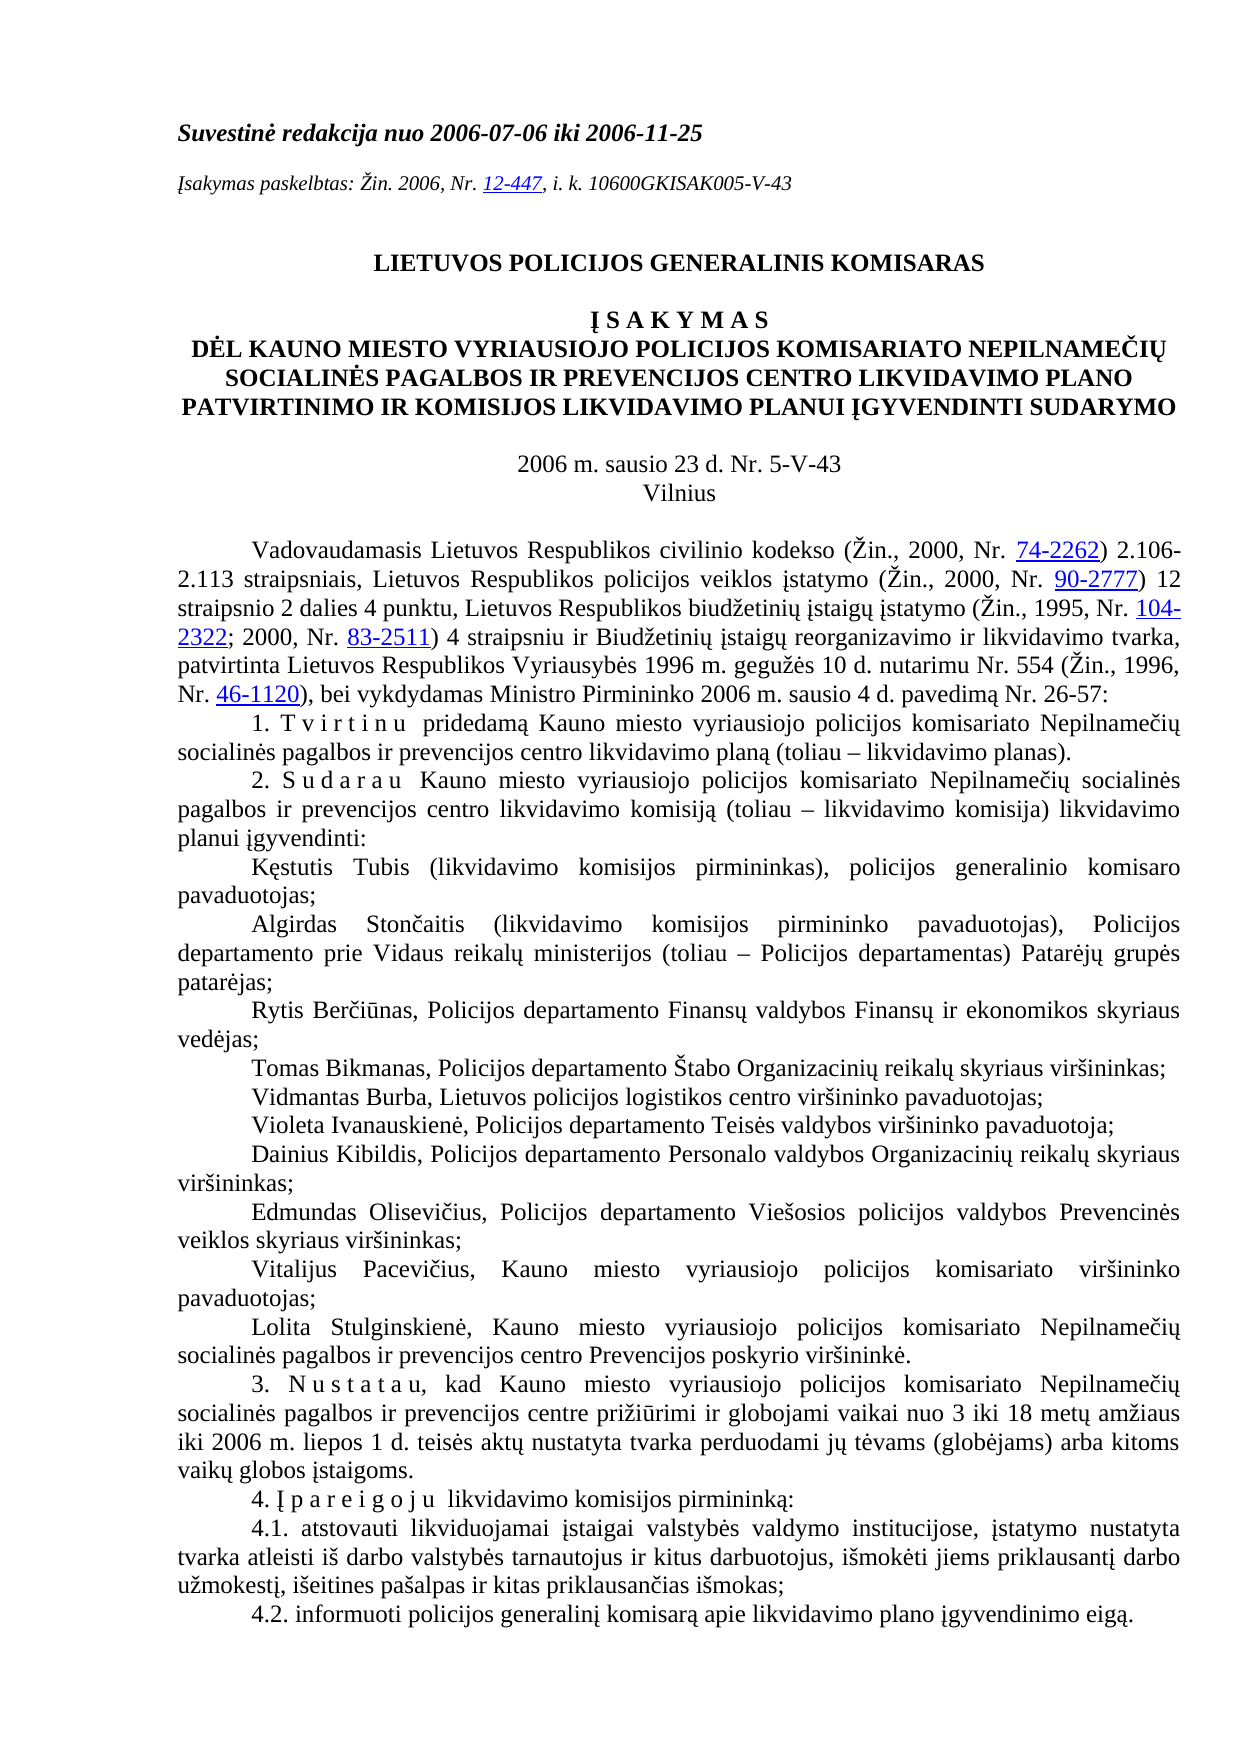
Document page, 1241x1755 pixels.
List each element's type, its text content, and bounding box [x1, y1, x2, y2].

text DĖL KAUNO MIESTO VYRIAUSIOJO POLICIJOS KOMISARIATO NEPILNAMEČIŲ SOCIALINĖS PAGALBOS IR PREVENCIJOS CENTRO LIKVIDAVIMO PLANO PATVIRTINIMO IR KOMISIJOS LIKVIDAVIMO PLANUI ĮGYVENDINTI SUDARYMO [177, 334, 1181, 420]
text Edmundas Olisevičius, Policijos departamento Viešosios policijos valdybos Prevencinės veiklos skyriaus viršininkas; [177, 1197, 1181, 1254]
text Algirdas Stončaitis (likvidavimo komisijos pirmininko pavaduotojas), Policijos departamento prie Vidaus reikalų ministerijos (toliau – Policijos departamentas) Patarėjų grupės patarėjas; [177, 909, 1181, 995]
text Vilnius [177, 478, 1181, 507]
text Lolita Stulginskienė, Kauno miesto vyriausiojo policijos komisariato Nepilnamečių socialinės pagalbos ir prevencijos centro Prevencijos poskyrio viršininkė. [177, 1312, 1181, 1369]
text LIETUVOS POLICIJOS GENERALINIS KOMISARAS [177, 248, 1181, 277]
text Vitalijus Pacevičius, Kauno miesto vyriausiojo policijos komisariato viršininko pavaduotojas; [177, 1254, 1181, 1312]
text Tomas Bikmanas, Policijos departamento Štabo Organizacinių reikalų skyriaus viršininkas; [177, 1053, 1181, 1082]
text Suvestinė redakcija nuo 2006-07-06 iki 2006-11-25 [177, 118, 1181, 147]
text 3. Nustatau, kad Kauno miesto vyriausiojo policijos komisariato Nepilnamečių socialinės pagalbos ir prevencijos centre prižiūrimi ir globojami vaikai nuo 3 iki 18 metų amžiaus iki 2006 m. liepos 1 d. teisės aktų nustatyta tvarka perduodami jų tėvams (globėjams) arba kitoms vaikų globos įstaigoms. [177, 1369, 1181, 1484]
text 4.2. informuoti policijos generalinį komisarą apie likvidavimo plano įgyvendinimo eigą. [177, 1599, 1181, 1628]
text Rytis Berčiūnas, Policijos departamento Finansų valdybos Finansų ir ekonomikos skyriaus vedėjas; [177, 995, 1181, 1053]
text 2. Sudarau Kauno miesto vyriausiojo policijos komisariato Nepilnamečių socialinės pagalbos ir prevencijos centro likvidavimo komisiją (toliau – likvidavimo komisija) likvidavimo planui įgyvendinti: [177, 765, 1181, 852]
text Violeta Ivanauskienė, Policijos departamento Teisės valdybos viršininko pavaduotoja; [177, 1110, 1181, 1139]
text Dainius Kibildis, Policijos departamento Personalo valdybos Organizacinių reikalų skyriaus viršininkas; [177, 1139, 1181, 1197]
text Vadovaudamasis Lietuvos Respublikos civilinio kodekso (Žin., 2000, Nr. 74-2262) 2.106-2.113 straipsniais, Lietuvos Respublikos policijos veiklos įstatymo (Žin., 2000, Nr. 90-2777) 12 straipsnio 2 dalies 4 punktu, Lietuvos Respublikos biudžetinių įstaigų įstatymo (Žin., 1995, Nr. 104-2322; 2000, Nr. 83-2511) 4 straipsniu ir Biudžetinių įstaigų reorganizavimo ir likvidavimo tvarka, patvirtinta Lietuvos Respublikos Vyriausybės 1996 m. gegužės 10 d. nutarimu Nr. 554 (Žin., 1996, Nr. 46-1120), bei vykdydamas Ministro Pirmininko 2006 m. sausio 4 d. pavedimą Nr. 26-57: [177, 535, 1181, 708]
text Kęstutis Tubis (likvidavimo komisijos pirmininkas), policijos generalinio komisaro pavaduotojas; [177, 852, 1181, 909]
text Į S A K Y M A S [177, 305, 1181, 334]
text Įsakymas paskelbtas: Žin. 2006, Nr. 12-447, i. k. 10600GKISAK005-V-43 [177, 171, 1181, 195]
text 4.1. atstovauti likviduojamai įstaigai valstybės valdymo institucijose, įstatymo nustatyta tvarka atleisti iš darbo valstybės tarnautojus ir kitus darbuotojus, išmokėti jiems priklausantį darbo užmokestį, išeitines pašalpas ir kitas priklausančias išmokas; [177, 1513, 1181, 1599]
text 4. Įpareigoju likvidavimo komisijos pirmininką: [177, 1484, 1181, 1513]
text 2006 m. sausio 23 d. Nr. 5-V-43 [177, 449, 1181, 478]
text Vidmantas Burba, Lietuvos policijos logistikos centro viršininko pavaduotojas; [177, 1082, 1181, 1110]
text 1. Tvirtinu pridedamą Kauno miesto vyriausiojo policijos komisariato Nepilnamečių socialinės pagalbos ir prevencijos centro likvidavimo planą (toliau – likvidavimo planas). [177, 708, 1181, 765]
